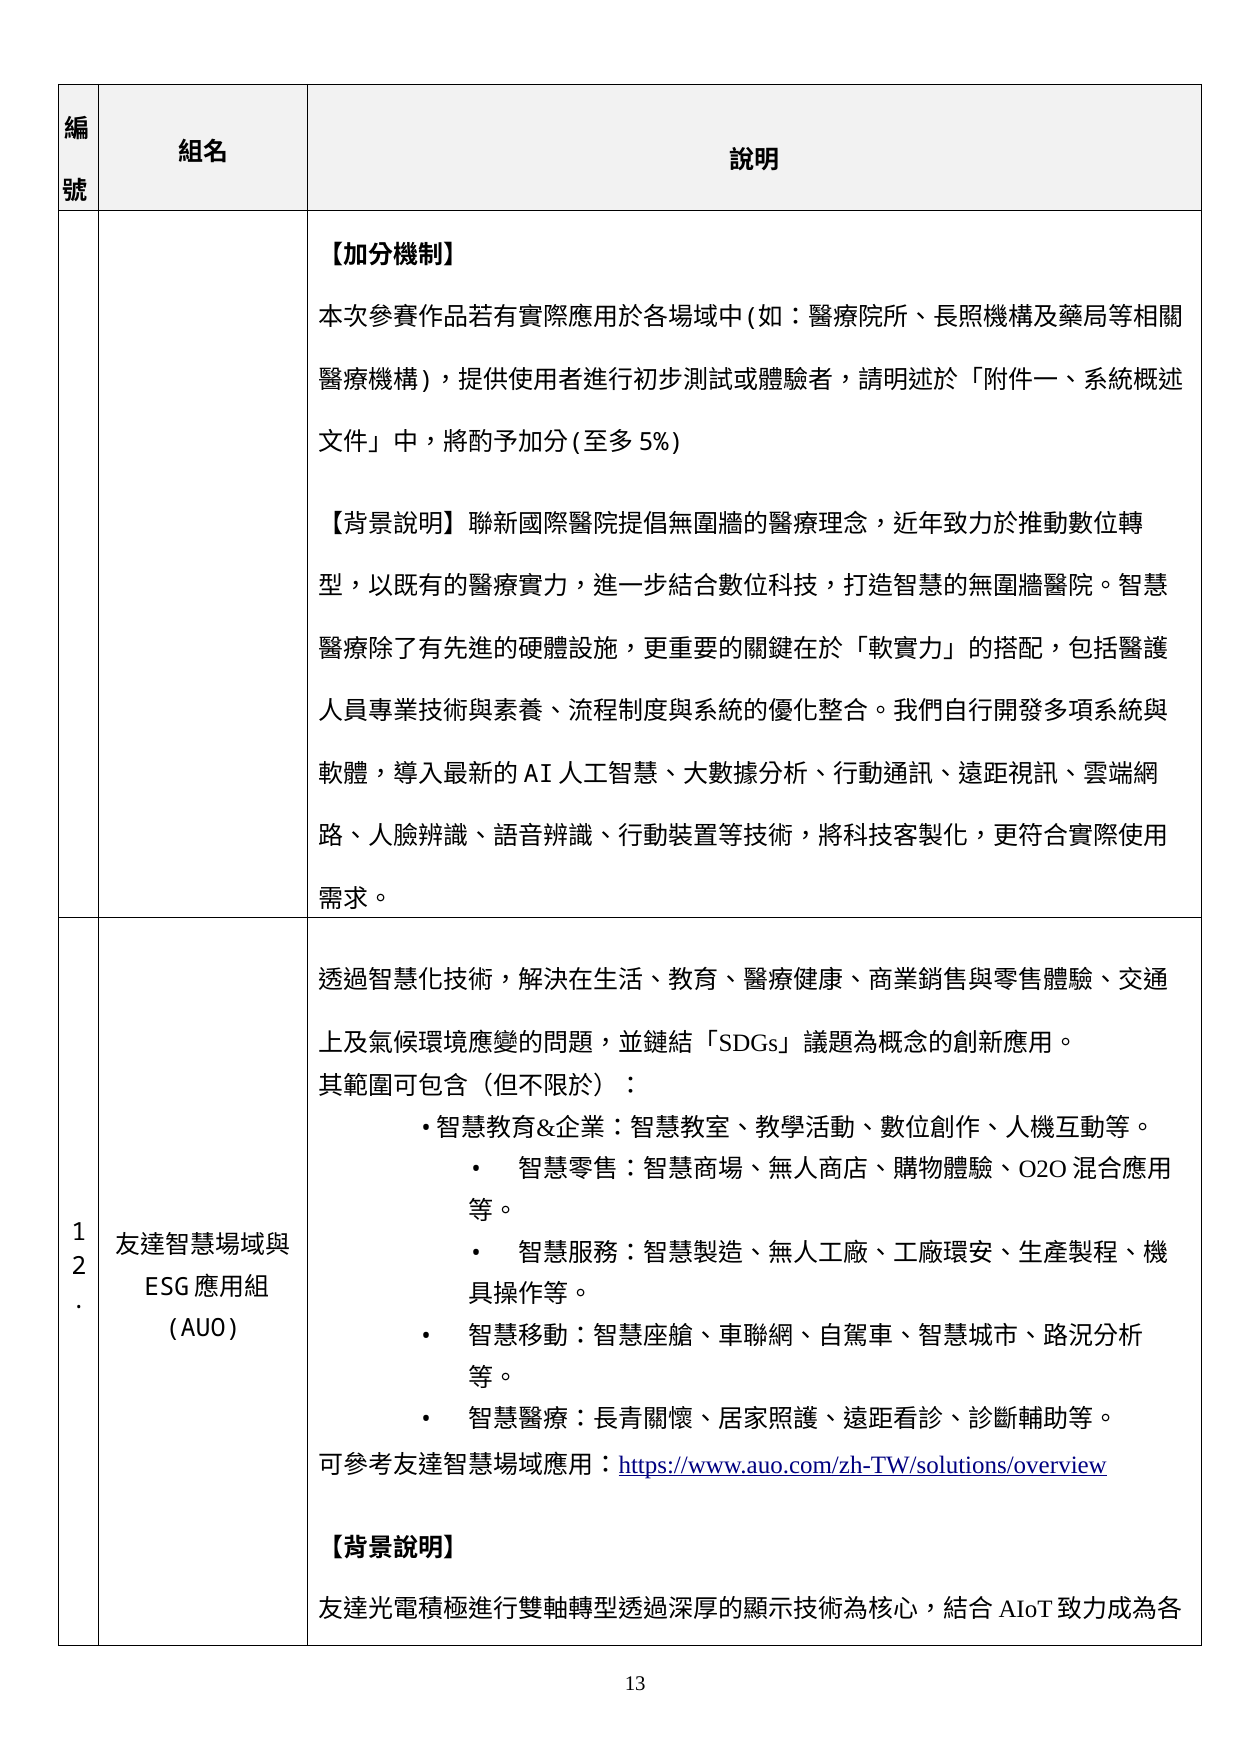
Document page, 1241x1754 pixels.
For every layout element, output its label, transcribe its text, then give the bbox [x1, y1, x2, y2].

table_header 組名 [99, 85, 307, 210]
table_header 編號 [59, 85, 98, 210]
table_cell 透過智慧化技術，解決在生活、教育、醫療健康、商業銷售與零售體驗、交通上及氣候環境應變的問題，並鏈結「SDGs」議題為概念的創新應用。 其範圍可包含（但不限於）： 智慧教育&企業：智慧教室、教學活動、數位創作、人機互動等。 智慧零售：智慧商場、無人商店、購物體驗、O2O混合應用等。 智慧服務：智慧製造、無人工廠、工廠環安、生產製程、機具操作等。 智慧移動：智慧座艙、車聯網、自駕車、智慧城市、路況分析等。 智慧醫療：長青關懷、居家照護、遠距看診、診斷輔助等。 可參考友達智慧場域應用：https://www.auo.com/zh-TW/solutions/overview 【背景說明】 友達光電積極進行雙軸轉型透過深厚的顯示技術為核心，結合AIoT致力成為各 [308, 918, 1201, 1645]
table_cell [59, 918, 98, 1645]
table_cell [59, 211, 98, 917]
table_header 說明 [308, 85, 1201, 210]
table_cell [99, 211, 307, 917]
table_cell 友達智慧場域與ESG應用組 (AUO) [99, 918, 307, 1645]
table_cell 【加分機制】 本次參賽作品若有實際應用於各場域中(如：醫療院所、長照機構及藥局等相關醫療機構)，提供使用者進行初步測試或體驗者，請明述於「附件一、系統概述文件」中，將酌予加分(至多5%) 【背景說明】聯新國際醫院提倡無圍牆的醫療理念，近年致力於推動數位轉型，以既有的醫療實力，進一步結合數位科技，打造智慧的無圍牆醫院。智慧醫療除了有先進的硬體設施，更重要的關鍵在於「軟實力」的搭配，包括醫護人員專業技術與素養、流程制度與系統的優化整合。我們自行開發多項系統與軟體，導入最新的AI人工智慧、大數據分析、行動通訊、遠距視訊、雲端網路、人臉辨識、語音辨識、行動裝置等技術，將科技客製化，更符合實際使用需求。 [308, 211, 1201, 917]
